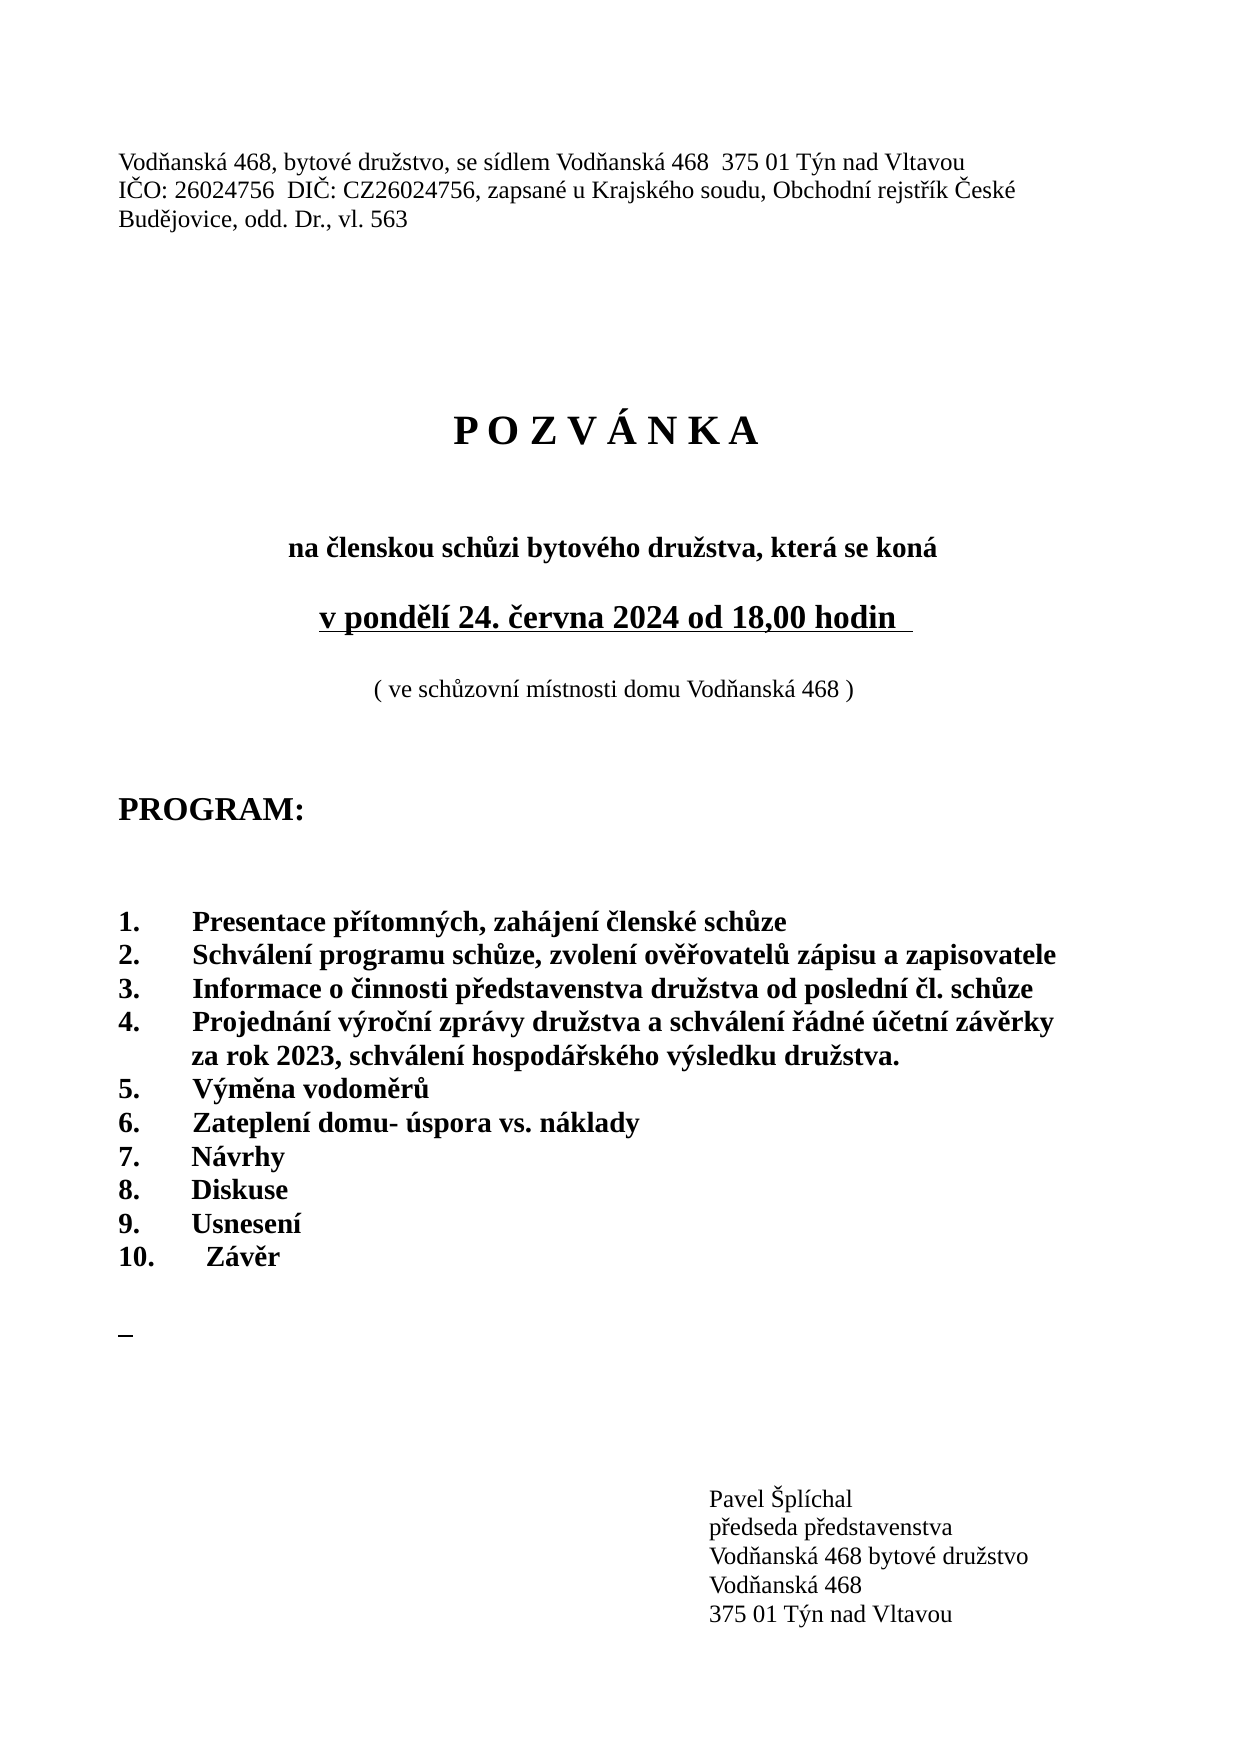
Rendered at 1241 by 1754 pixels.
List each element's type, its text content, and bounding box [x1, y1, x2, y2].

text Vodňanská 468, bytové družstvo, se sídlem Vodňanská 468 375 01 Týn nad Vltavou [118, 147, 1122, 176]
text P O Z V Á N K A [118, 406, 1122, 453]
text 9. Usnesení [118, 1206, 1122, 1239]
text PROGRAM: [118, 789, 1122, 827]
text Pavel Šplíchal [118, 1484, 1122, 1512]
text 10. Závěr [118, 1239, 1122, 1273]
list Zateplení domu- úspora vs. náklady [118, 1105, 1122, 1139]
list Výměna vodoměrů [118, 1072, 1122, 1105]
list Projednání výroční zprávy družstva a schválení řádné účetní závěrky [118, 1004, 1122, 1038]
list Schválení programu schůze, zvolení ověřovatelů zápisu a zapisovatele [118, 937, 1122, 971]
text 375 01 Týn nad Vltavou [118, 1599, 1122, 1627]
list Presentace přítomných, zahájení členské schůze [118, 904, 1122, 937]
text ( ve schůzovní místnosti domu Vodňanská 468 ) [118, 674, 1122, 703]
text Vodňanská 468 [118, 1570, 1122, 1599]
text na členskou schůzi bytového družstva, která se koná [118, 530, 1122, 564]
text předseda představenstva [118, 1512, 1122, 1541]
text v pondělí 24. června 2024 od 18,00 hodin [118, 597, 1122, 636]
list Informace o činnosti představenstva družstva od poslední čl. schůze [118, 971, 1122, 1004]
text IČO: 26024756 DIČ: CZ26024756, zapsané u Krajského soudu, Obchodní rejstřík České [118, 176, 1122, 204]
text Vodňanská 468 bytové družstvo [118, 1541, 1122, 1570]
text 8. Diskuse [118, 1172, 1122, 1206]
text Budějovice, odd. Dr., vl. 563 [118, 204, 1122, 233]
text 7. Návrhy [118, 1139, 1122, 1172]
text za rok 2023, schválení hospodářského výsledku družstva. [118, 1038, 1122, 1072]
